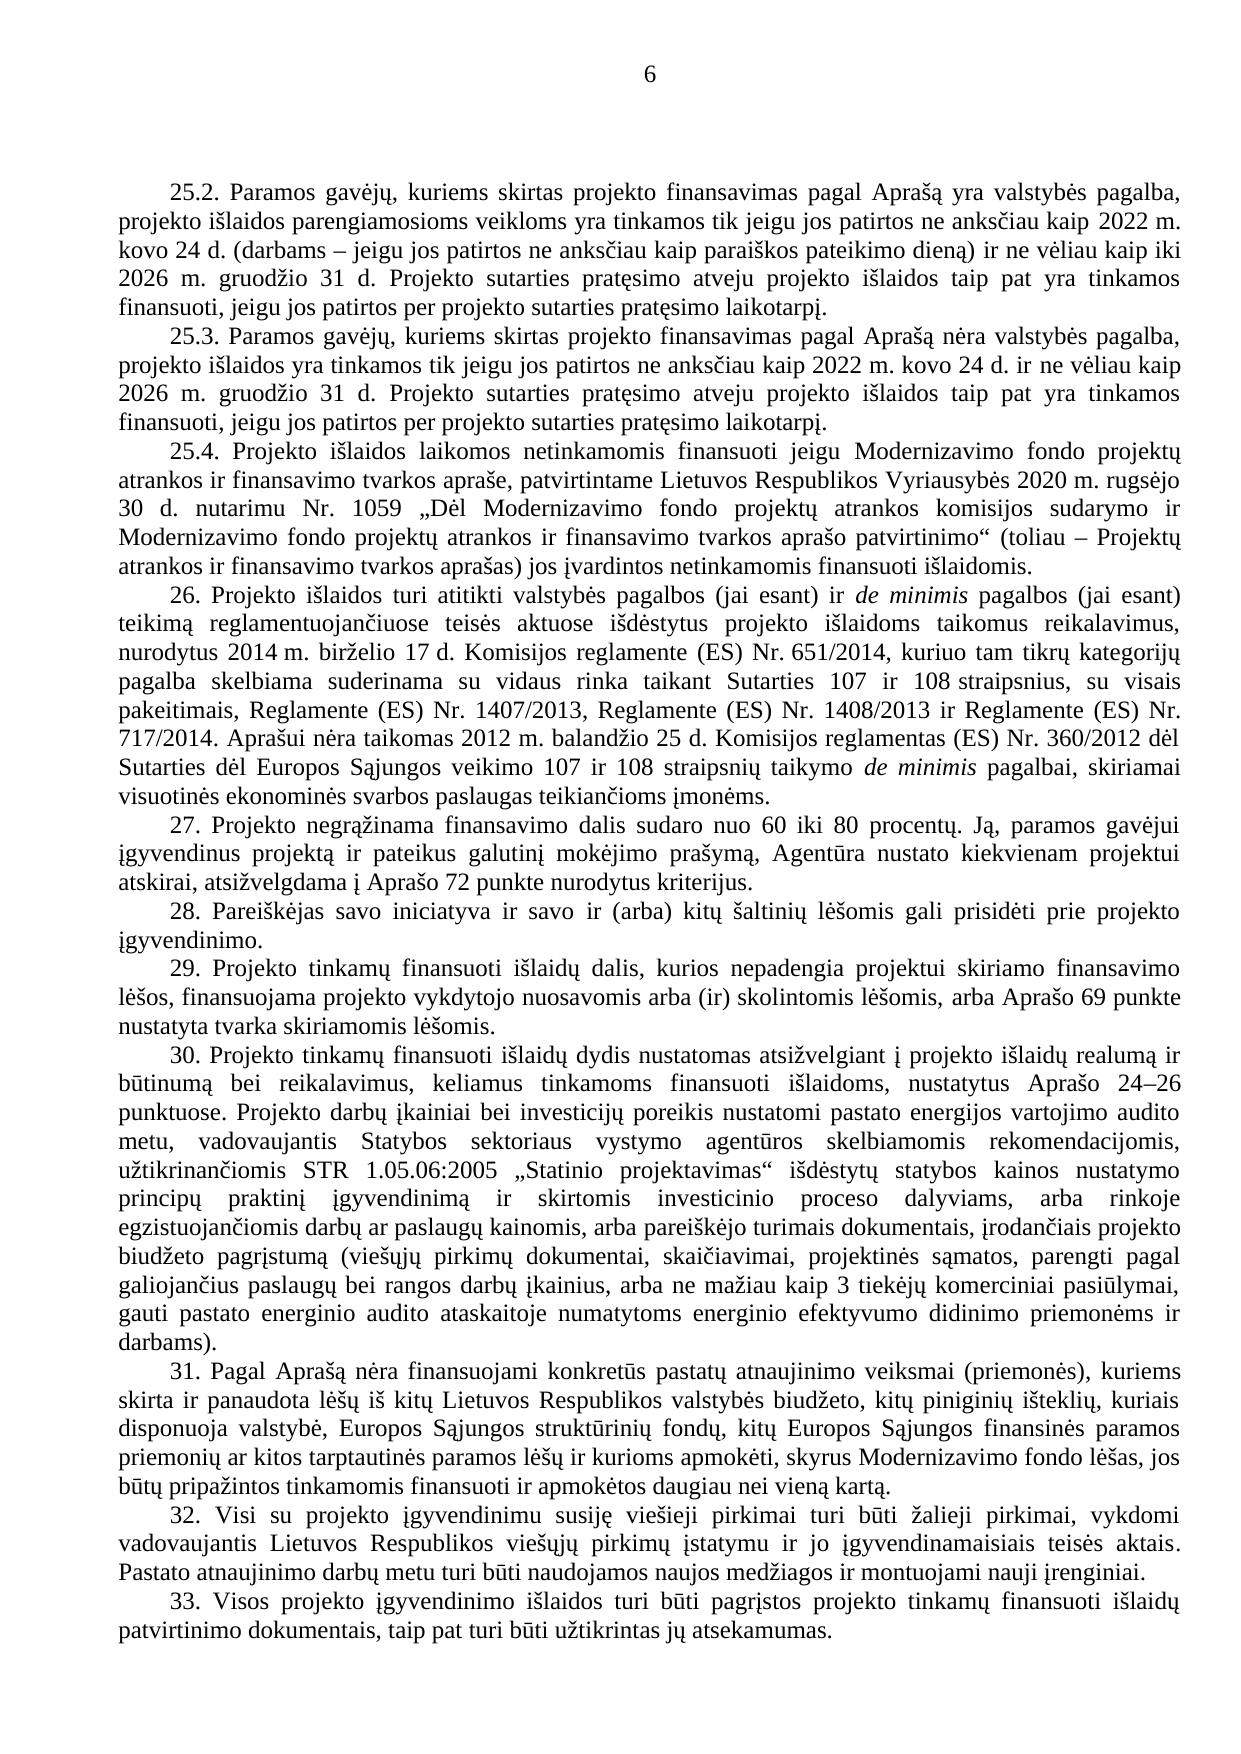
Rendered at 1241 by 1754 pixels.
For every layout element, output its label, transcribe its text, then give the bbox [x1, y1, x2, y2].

text 28. Pareiškėjas savo iniciatyva ir savo ir (arba) kitų šaltinių lėšomis gali prisidėti prie projekto įgyvendinimo. [118, 896, 1181, 953]
text 25.4. Projekto išlaidos laikomos netinkamomis finansuoti jeigu Modernizavimo fondo projektų atrankos ir finansavimo tvarkos apraše, patvirtintame Lietuvos Respublikos Vyriausybės 2020 m. rugsėjo 30 d. nutarimu Nr. 1059 „Dėl Modernizavimo fondo projektų atrankos komisijos sudarymo ir Modernizavimo fondo projektų atrankos ir finansavimo tvarkos aprašo patvirtinimo“ (toliau – Projektų atrankos ir finansavimo tvarkos aprašas) jos įvardintos netinkamomis finansuoti išlaidomis. [118, 436, 1181, 580]
text 27. Projekto negrąžinama finansavimo dalis sudaro nuo 60 iki 80 procentų. Ją, paramos gavėjui įgyvendinus projektą ir pateikus galutinį mokėjimo prašymą, Agentūra nustato kiekvienam projektui atskirai, atsižvelgdama į Aprašo 72 punkte nurodytus kriterijus. [118, 810, 1181, 896]
text 25.3. Paramos gavėjų, kuriems skirtas projekto finansavimas pagal Aprašą nėra valstybės pagalba, projekto išlaidos yra tinkamos tik jeigu jos patirtos ne anksčiau kaip 2022 m. kovo 24 d. ir ne vėliau kaip 2026 m. gruodžio 31 d. Projekto sutarties pratęsimo atveju projekto išlaidos taip pat yra tinkamos finansuoti, jeigu jos patirtos per projekto sutarties pratęsimo laikotarpį. [118, 321, 1181, 436]
text 26. Projekto išlaidos turi atitikti valstybės pagalbos (jai esant) ir de minimis pagalbos (jai esant) teikimą reglamentuojančiuose teisės aktuose išdėstytus projekto išlaidoms taikomus reikalavimus, nurodytus 2014 m. birželio 17 d. Komisijos reglamente (ES) Nr. 651/2014, kuriuo tam tikrų kategorijų pagalba skelbiama suderinama su vidaus rinka taikant Sutarties 107 ir 108 straipsnius, su visais pakeitimais, Reglamente (ES) Nr. 1407/2013, Reglamente (ES) Nr. 1408/2013 ir Reglamente (ES) Nr. 717/2014. Aprašui nėra taikomas 2012 m. balandžio 25 d. Komisijos reglamentas (ES) Nr. 360/2012 dėl Sutarties dėl Europos Sąjungos veikimo 107 ir 108 straipsnių taikymo de minimis pagalbai, skiriamai visuotinės ekonominės svarbos paslaugas teikiančioms įmonėms. [118, 580, 1181, 810]
text 25.2. Paramos gavėjų, kuriems skirtas projekto finansavimas pagal Aprašą yra valstybės pagalba, projekto išlaidos parengiamosioms veikloms yra tinkamos tik jeigu jos patirtos ne anksčiau kaip 2022 m. kovo 24 d. (darbams – jeigu jos patirtos ne anksčiau kaip paraiškos pateikimo dieną) ir ne vėliau kaip iki 2026 m. gruodžio 31 d. Projekto sutarties pratęsimo atveju projekto išlaidos taip pat yra tinkamos finansuoti, jeigu jos patirtos per projekto sutarties pratęsimo laikotarpį. [118, 177, 1181, 321]
text 33. Visos projekto įgyvendinimo išlaidos turi būti pagrįstos projekto tinkamų finansuoti išlaidų patvirtinimo dokumentais, taip pat turi būti užtikrintas jų atsekamumas. [118, 1586, 1181, 1643]
text 30. Projekto tinkamų finansuoti išlaidų dydis nustatomas atsižvelgiant į projekto išlaidų realumą ir būtinumą bei reikalavimus, keliamus tinkamoms finansuoti išlaidoms, nustatytus Aprašo 24–26 punktuose. Projekto darbų įkainiai bei investicijų poreikis nustatomi pastato energijos vartojimo audito metu, vadovaujantis Statybos sektoriaus vystymo agentūros skelbiamomis rekomendacijomis, užtikrinančiomis STR 1.05.06:2005 „Statinio projektavimas“ išdėstytų statybos kainos nustatymo principų praktinį įgyvendinimą ir skirtomis investicinio proceso dalyviams, arba rinkoje egzistuojančiomis darbų ar paslaugų kainomis, arba pareiškėjo turimais dokumentais, įrodančiais projekto biudžeto pagrįstumą (viešųjų pirkimų dokumentai, skaičiavimai, projektinės sąmatos, parengti pagal galiojančius paslaugų bei rangos darbų įkainius, arba ne mažiau kaip 3 tiekėjų komerciniai pasiūlymai, gauti pastato energinio audito ataskaitoje numatytoms energinio efektyvumo didinimo priemonėms ir darbams). [118, 1040, 1181, 1356]
text 31. Pagal Aprašą nėra finansuojami konkretūs pastatų atnaujinimo veiksmai (priemonės), kuriems skirta ir panaudota lėšų iš kitų Lietuvos Respublikos valstybės biudžeto, kitų piniginių išteklių, kuriais disponuoja valstybė, Europos Sąjungos struktūrinių fondų, kitų Europos Sąjungos finansinės paramos priemonių ar kitos tarptautinės paramos lėšų ir kurioms apmokėti, skyrus Modernizavimo fondo lėšas, jos būtų pripažintos tinkamomis finansuoti ir apmokėtos daugiau nei vieną kartą. [118, 1356, 1181, 1500]
text 29. Projekto tinkamų finansuoti išlaidų dalis, kurios nepadengia projektui skiriamo finansavimo lėšos, finansuojama projekto vykdytojo nuosavomis arba (ir) skolintomis lėšomis, arba Aprašo 69 punkte nustatyta tvarka skiriamomis lėšomis. [118, 953, 1181, 1040]
text 32. Visi su projekto įgyvendinimu susiję viešieji pirkimai turi būti žalieji pirkimai, vykdomi vadovaujantis Lietuvos Respublikos viešųjų pirkimų įstatymu ir jo įgyvendinamaisiais teisės aktais. Pastato atnaujinimo darbų metu turi būti naudojamos naujos medžiagos ir montuojami nauji įrenginiai. [118, 1500, 1181, 1586]
